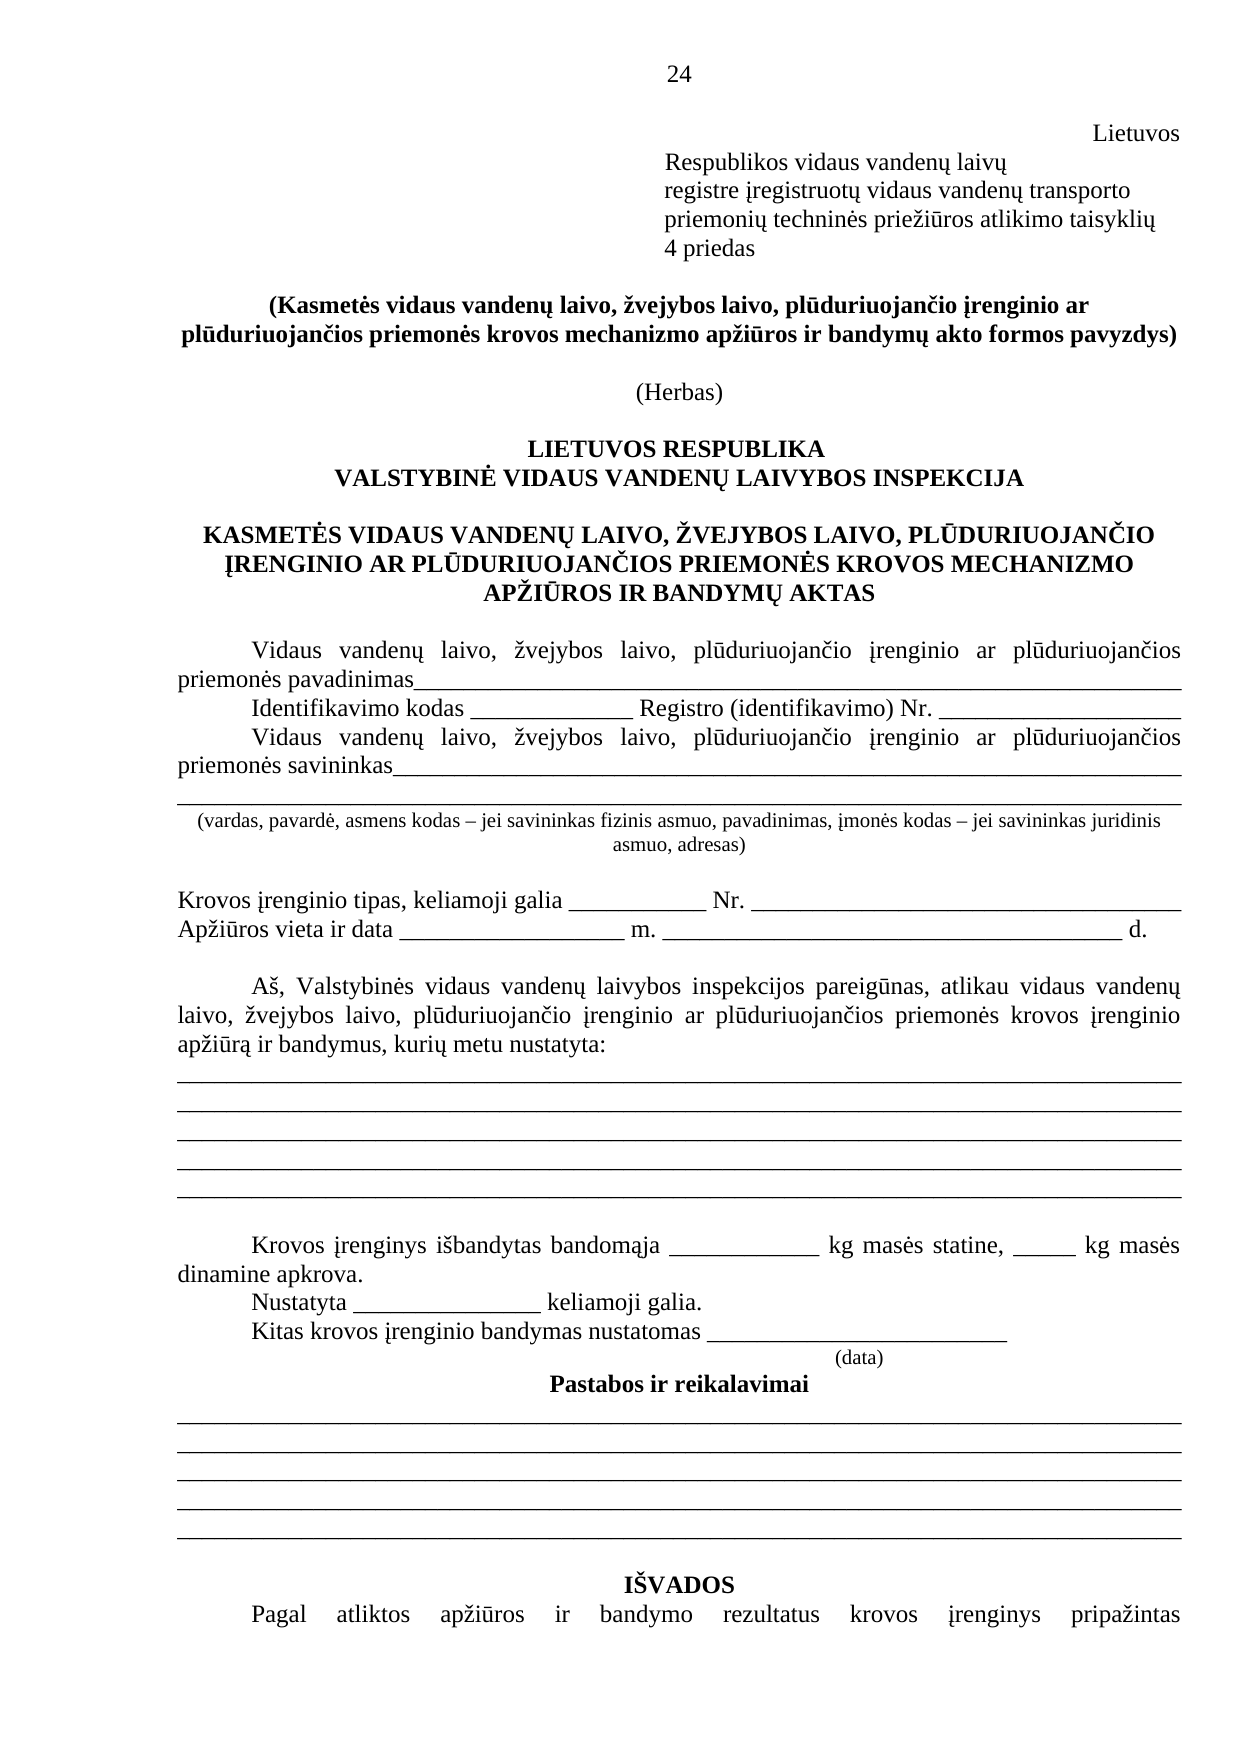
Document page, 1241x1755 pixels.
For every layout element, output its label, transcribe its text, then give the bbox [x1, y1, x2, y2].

text (data) [465, 1345, 971, 1369]
text (vardas, pavardė, asmens kodas – jei savininkas fizinis asmuo, pavadinimas, įmonės kodas – jei savininkas juridinis asmuo, adresas) [177, 808, 1181, 856]
text Identifikavimo kodas _____________ Registro (identifikavimo) Nr. [177, 693, 1181, 722]
text Krovos įrenginys išbandytas bandomąja ____________ kg masės statine, _____ kg masės dinamine apkrova. [177, 1230, 1181, 1287]
text priemonių techninės priežiūros atlikimo taisyklių [177, 204, 1181, 233]
text (Kasmetės vidaus vandenų laivo, žvejybos laivo, plūduriuojančio įrenginio ar plūduriuojančios priemonės krovos mechanizmo apžiūros ir bandymų akto formos pavyzdys) [177, 291, 1181, 348]
text (Herbas) [177, 377, 1181, 406]
text Lietuvos Respublikos vidaus vandenų laivų [664, 118, 1181, 176]
text Krovos įrenginio tipas, keliamoji galia ___________ Nr. [177, 885, 1181, 914]
text 4 priedas [177, 233, 1181, 262]
text Pastabos ir reikalavimai [177, 1369, 1181, 1398]
text LIETUVOS RESPUBLIKA [177, 434, 1181, 463]
text Apžiūros vieta ir data __________________ m. d. [177, 914, 1181, 942]
text Vidaus vandenų laivo, žvejybos laivo, plūduriuojančio įrenginio ar plūduriuojančios priemonės pavadinimas [177, 636, 1181, 693]
text Aš, Valstybinės vidaus vandenų laivybos inspekcijos pareigūnas, atlikau vidaus vandenų laivo, žvejybos laivo, plūduriuojančio įrenginio ar plūduriuojančios priemonės krovos įrenginio apžiūrą ir bandymus, kurių metu nustatyta: [177, 971, 1181, 1057]
text IŠVADOS [177, 1570, 1181, 1599]
text Vidaus vandenų laivo, žvejybos laivo, plūduriuojančio įrenginio ar plūduriuojančios priemonės savininkas [177, 722, 1181, 779]
text VALSTYBINĖ VIDAUS VANDENŲ LAIVYBOS INSPEKCIJA [177, 463, 1181, 492]
text Pagal atliktos apžiūros ir bandymo rezultatus krovos įrenginys pripažintas TINKAMOS/NETINKAMOS techninės būklės ir leidžiama/neleidžiama dirbti [177, 1599, 1181, 1628]
text Kitas krovos įrenginio bandymas nustatomas ________________________ [177, 1316, 1181, 1345]
text registre įregistruotų vidaus vandenų transporto [177, 176, 1181, 204]
text KASMETĖS VIDAUS VANDENŲ LAIVO, ŽVEJYBOS LAIVO, PLŪDURIUOJANČIO ĮRENGINIO AR PLŪDURIUOJANČIOS PRIEMONĖS KROVOS MECHANIZMO APŽIŪROS IR BANDYMŲ AKTAS [177, 521, 1181, 607]
text Nustatyta _______________ keliamoji galia. [177, 1287, 1181, 1316]
